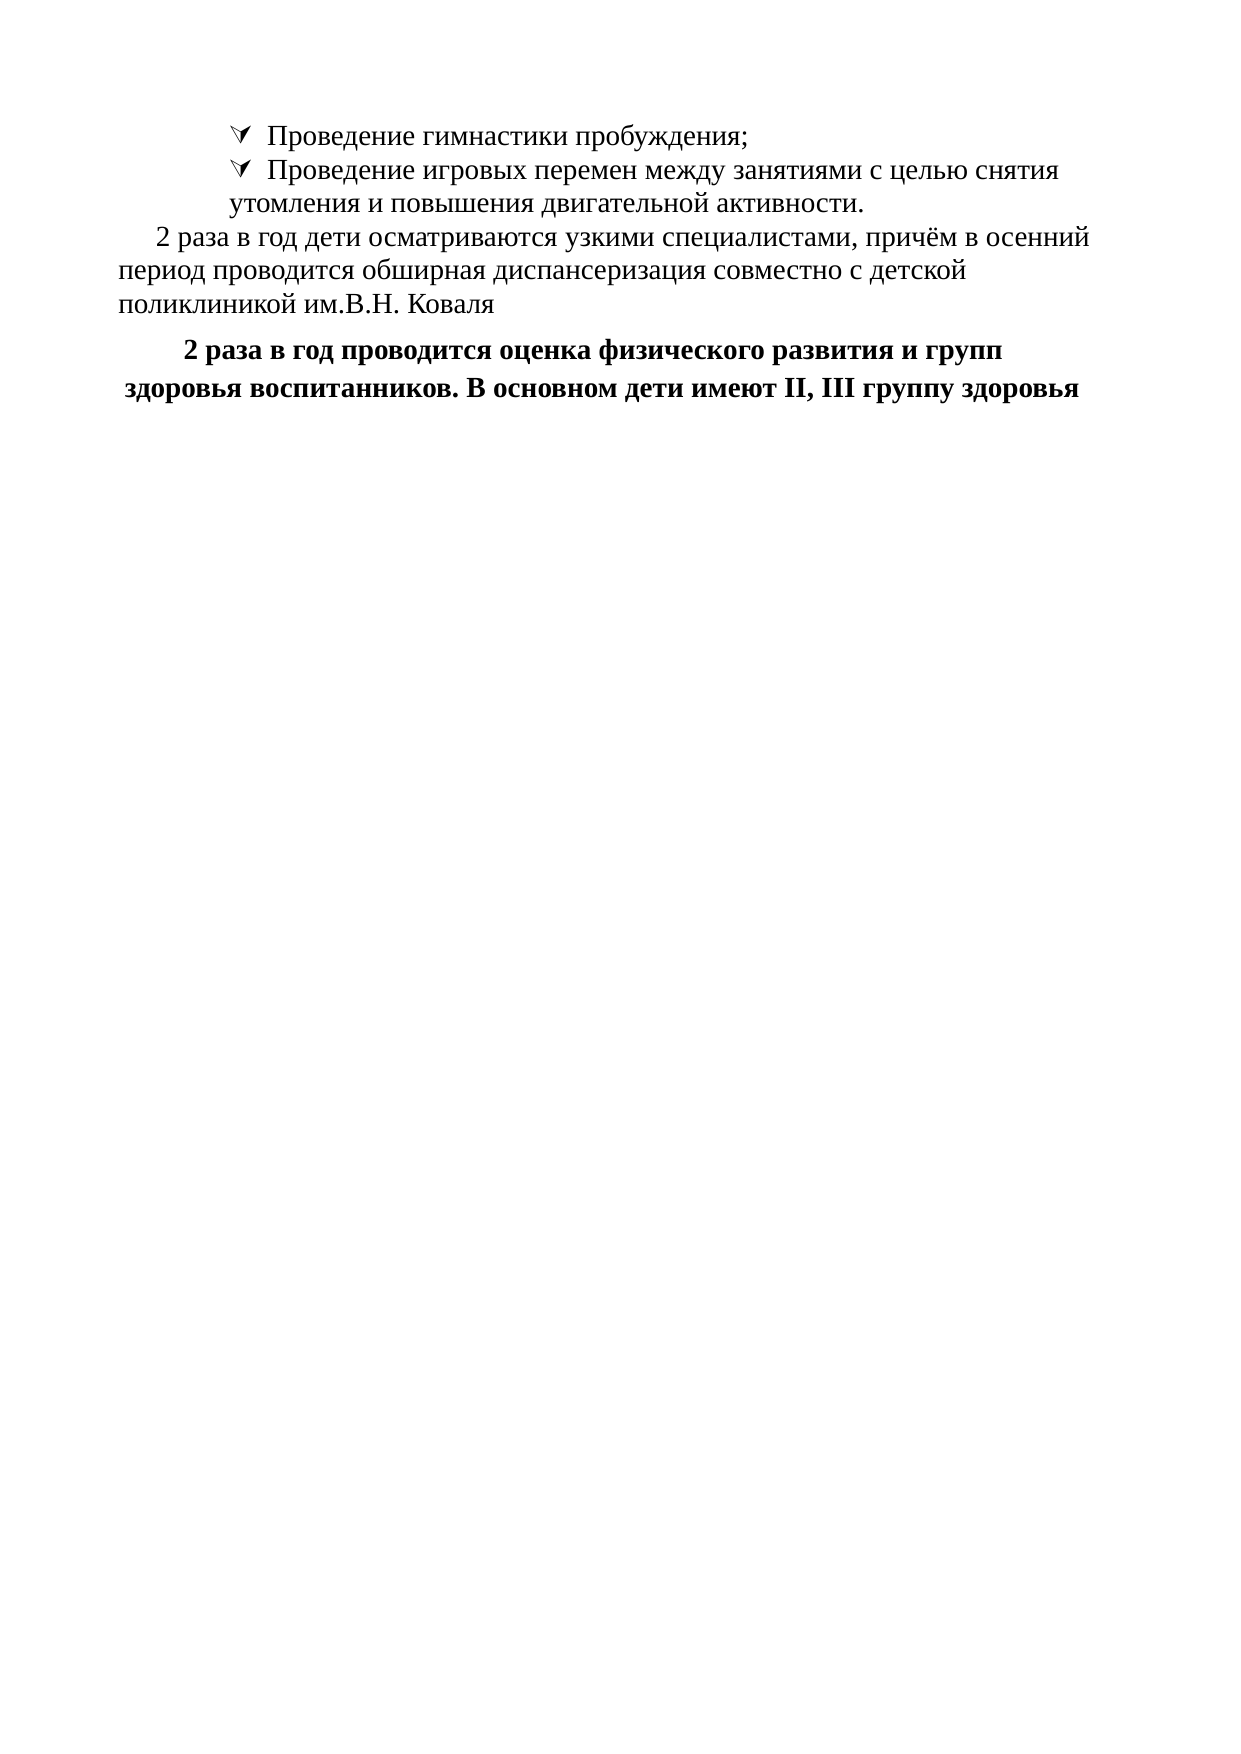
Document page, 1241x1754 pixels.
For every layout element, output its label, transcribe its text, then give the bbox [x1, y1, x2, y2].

text  Проведение гимнастики пробуждения; [229, 118, 1122, 152]
text  Проведение игровых перемен между занятиями с целью снятия утомления и повышения двигательной активности. [229, 152, 1122, 219]
text 2 раза в год дети осматриваются узкими специалистами, причём в осенний период проводится обширная диспансеризация совместно с детской поликлиникой им.В.Н. Коваля [118, 219, 1122, 319]
text 2 раза в год проводится оценка физического развития и групп здоровья воспитанников. В основном дети имеют II, III группу здоровья [124, 319, 1122, 404]
